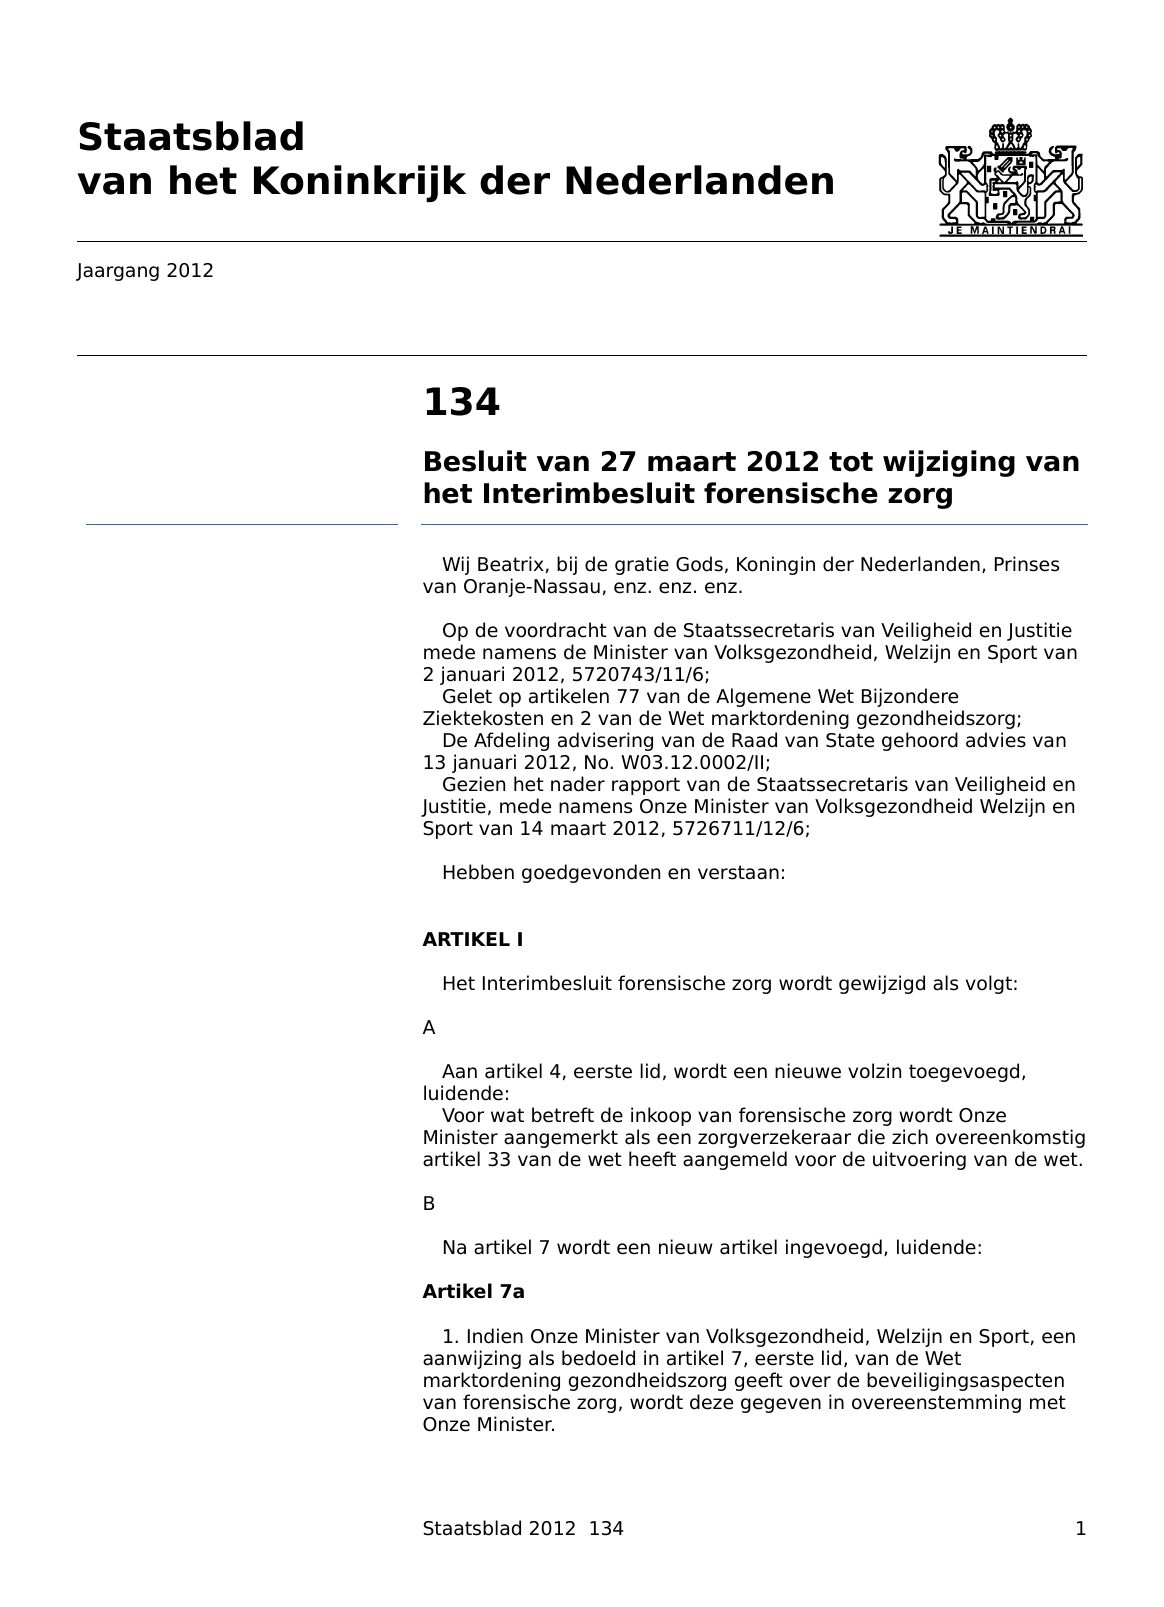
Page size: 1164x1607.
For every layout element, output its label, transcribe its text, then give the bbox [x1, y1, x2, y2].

subtitle ARTIKEL I [422, 928, 1087, 951]
text Hebben goedgevonden en verstaan: [422, 862, 1087, 884]
table_header [886, 100, 1087, 241]
text Na artikel 7 wordt een nieuw artikel ingevoegd, luidende: [422, 1237, 1087, 1259]
subtitle 134 [422, 381, 1087, 424]
text A [422, 1017, 1087, 1039]
text Wij Beatrix, bij de gratie Gods, Koningin der Nederlanden, Prinses van Oranje-Nassau, enz. enz. enz. [422, 554, 1087, 598]
text Voor wat betreft de inkoop van forensische zorg wordt Onze Minister aangemerkt als een zorgverzekeraar die zich overeenkomstig artikel 33 van de wet heeft aangemeld voor de uitvoering van de wet. [422, 1105, 1087, 1171]
text Besluit van 27 maart 2012 tot wijziging van het Interimbesluit forensische zorg [422, 447, 1087, 510]
text Het Interimbesluit forensische zorg wordt gewijzigd als volgt: [422, 973, 1087, 995]
text Gezien het nader rapport van de Staatssecretaris van Veiligheid en Justitie, mede namens Onze Minister van Volksgezondheid Welzijn en Sport van 14 maart 2012, 5726711/12/6; [422, 774, 1087, 840]
table_cell Jaargang 2012 [77, 242, 1087, 355]
picture [936, 115, 1087, 240]
text B [422, 1193, 1087, 1215]
text Aan artikel 4, eerste lid, wordt een nieuwe volzin toegevoegd, luidende: [422, 1061, 1087, 1105]
subtitle Artikel 7a [422, 1281, 1087, 1303]
text Gelet op artikelen 77 van de Algemene Wet Bijzondere Ziektekosten en 2 van de Wet marktordening gezondheidszorg; [422, 686, 1087, 730]
text Op de voordracht van de Staatssecretaris van Veiligheid en Justitie mede namens de Minister van Volksgezondheid, Welzijn en Sport van 2 januari 2012, 5720743/11/6; [422, 620, 1087, 686]
text De Afdeling advisering van de Raad van State gehoord advies van 13 januari 2012, No. W03.12.0002/II; [422, 730, 1087, 774]
text 1. Indien Onze Minister van Volksgezondheid, Welzijn en Sport, een aanwijzing als bedoeld in artikel 7, eerste lid, van de Wet marktordening gezondheidszorg geeft over de beveiligingsaspecten van forensische zorg, wordt deze gegeven in overeenstemming met Onze Minister. [422, 1326, 1087, 1436]
table_header Staatsblad van het Koninkrijk der Nederlanden [77, 100, 886, 241]
